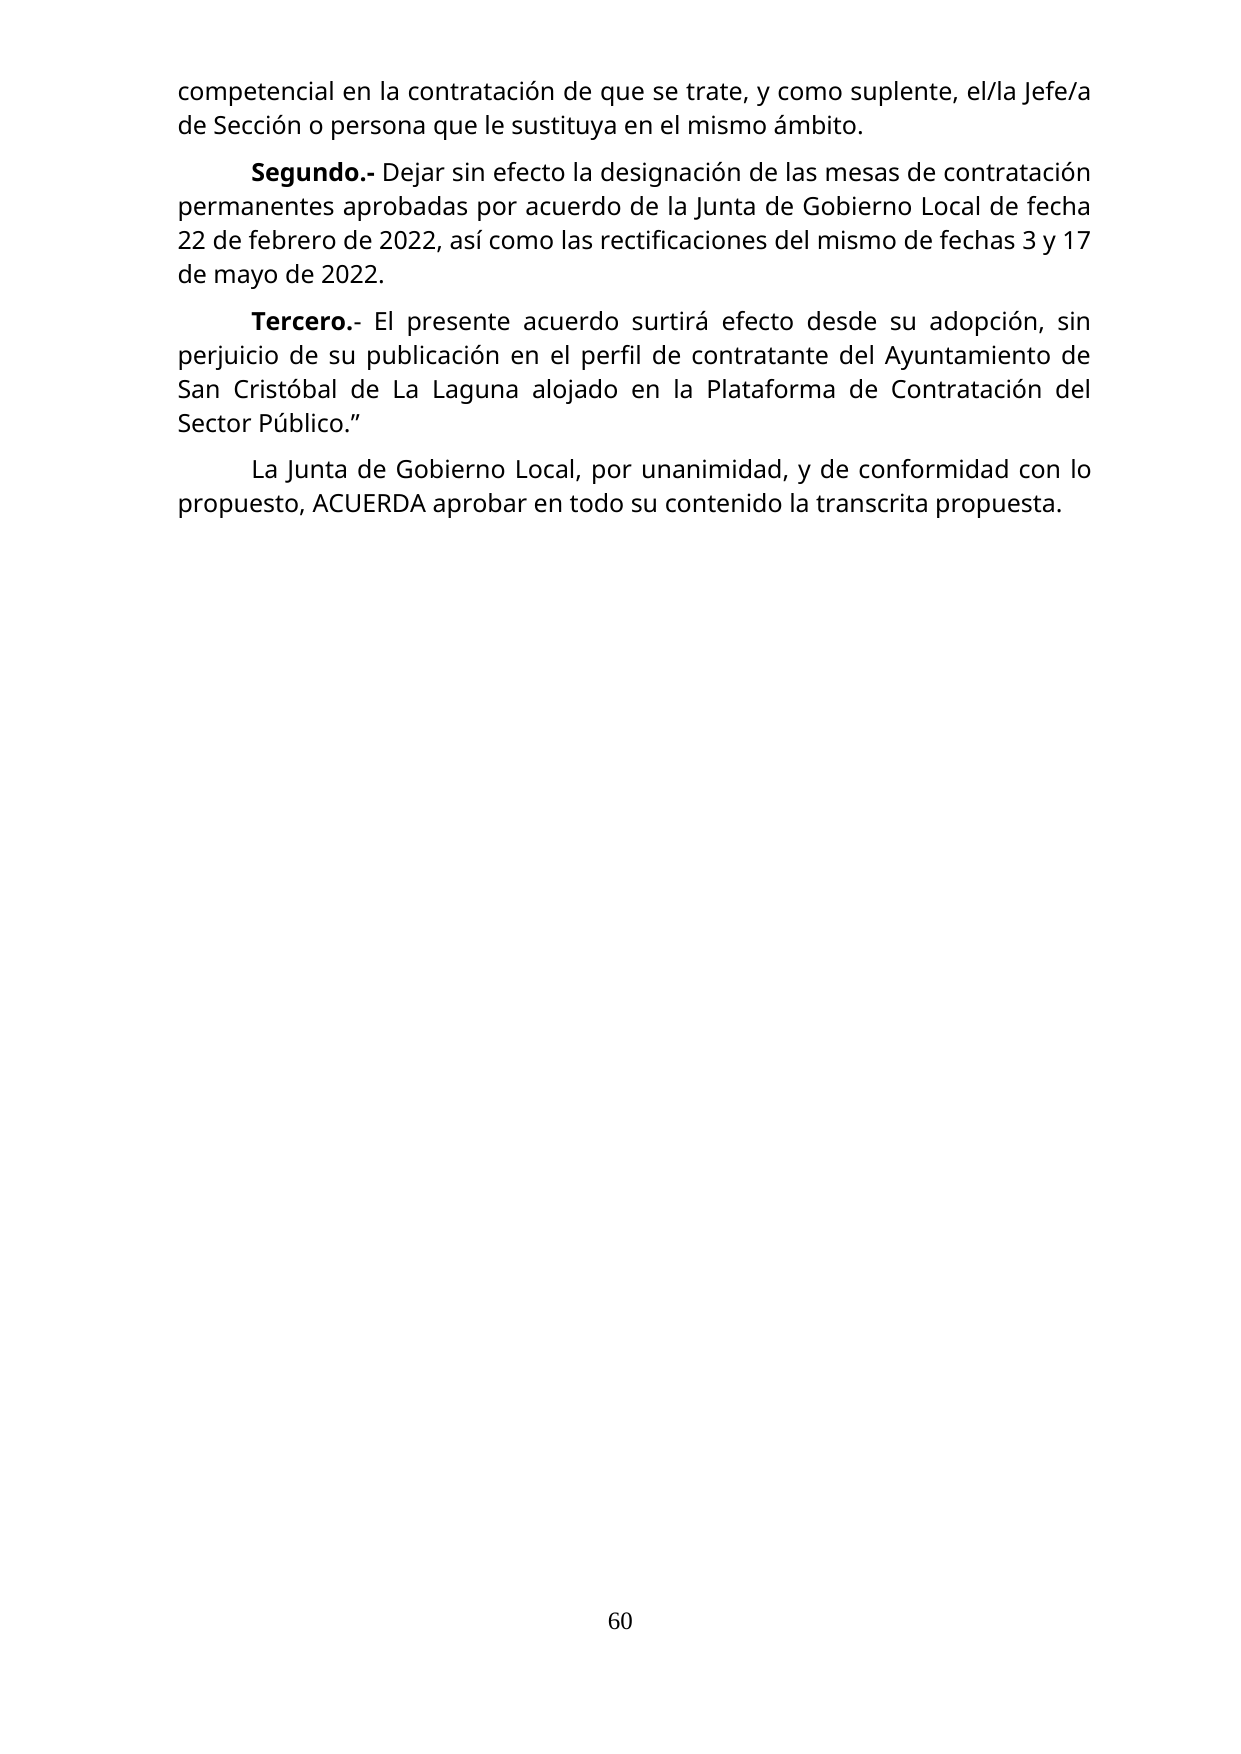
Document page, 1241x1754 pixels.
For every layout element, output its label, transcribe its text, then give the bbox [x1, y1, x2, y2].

text La Junta de Gobierno Local, por unanimidad, y de conformidad con lo propuesto, ACUERDA aprobar en todo su contenido la transcrita propuesta. [177, 452, 1093, 520]
text competencial en la contratación de que se trate, y como suplente, el/la Jefe/a de Sección o persona que le sustituya en el mismo ámbito. [177, 74, 1093, 142]
text Segundo.- Dejar sin efecto la designación de las mesas de contratación permanentes aprobadas por acuerdo de la Junta de Gobierno Local de fecha 22 de febrero de 2022, así como las rectificaciones del mismo de fechas 3 y 17 de mayo de 2022. [177, 154, 1093, 291]
text Tercero.- El presente acuerdo surtirá efecto desde su adopción, sin perjuicio de su publicación en el perfil de contratante del Ayuntamiento de San Cristóbal de La Laguna alojado en la Plataforma de Contratación del Sector Público.” [177, 303, 1093, 439]
